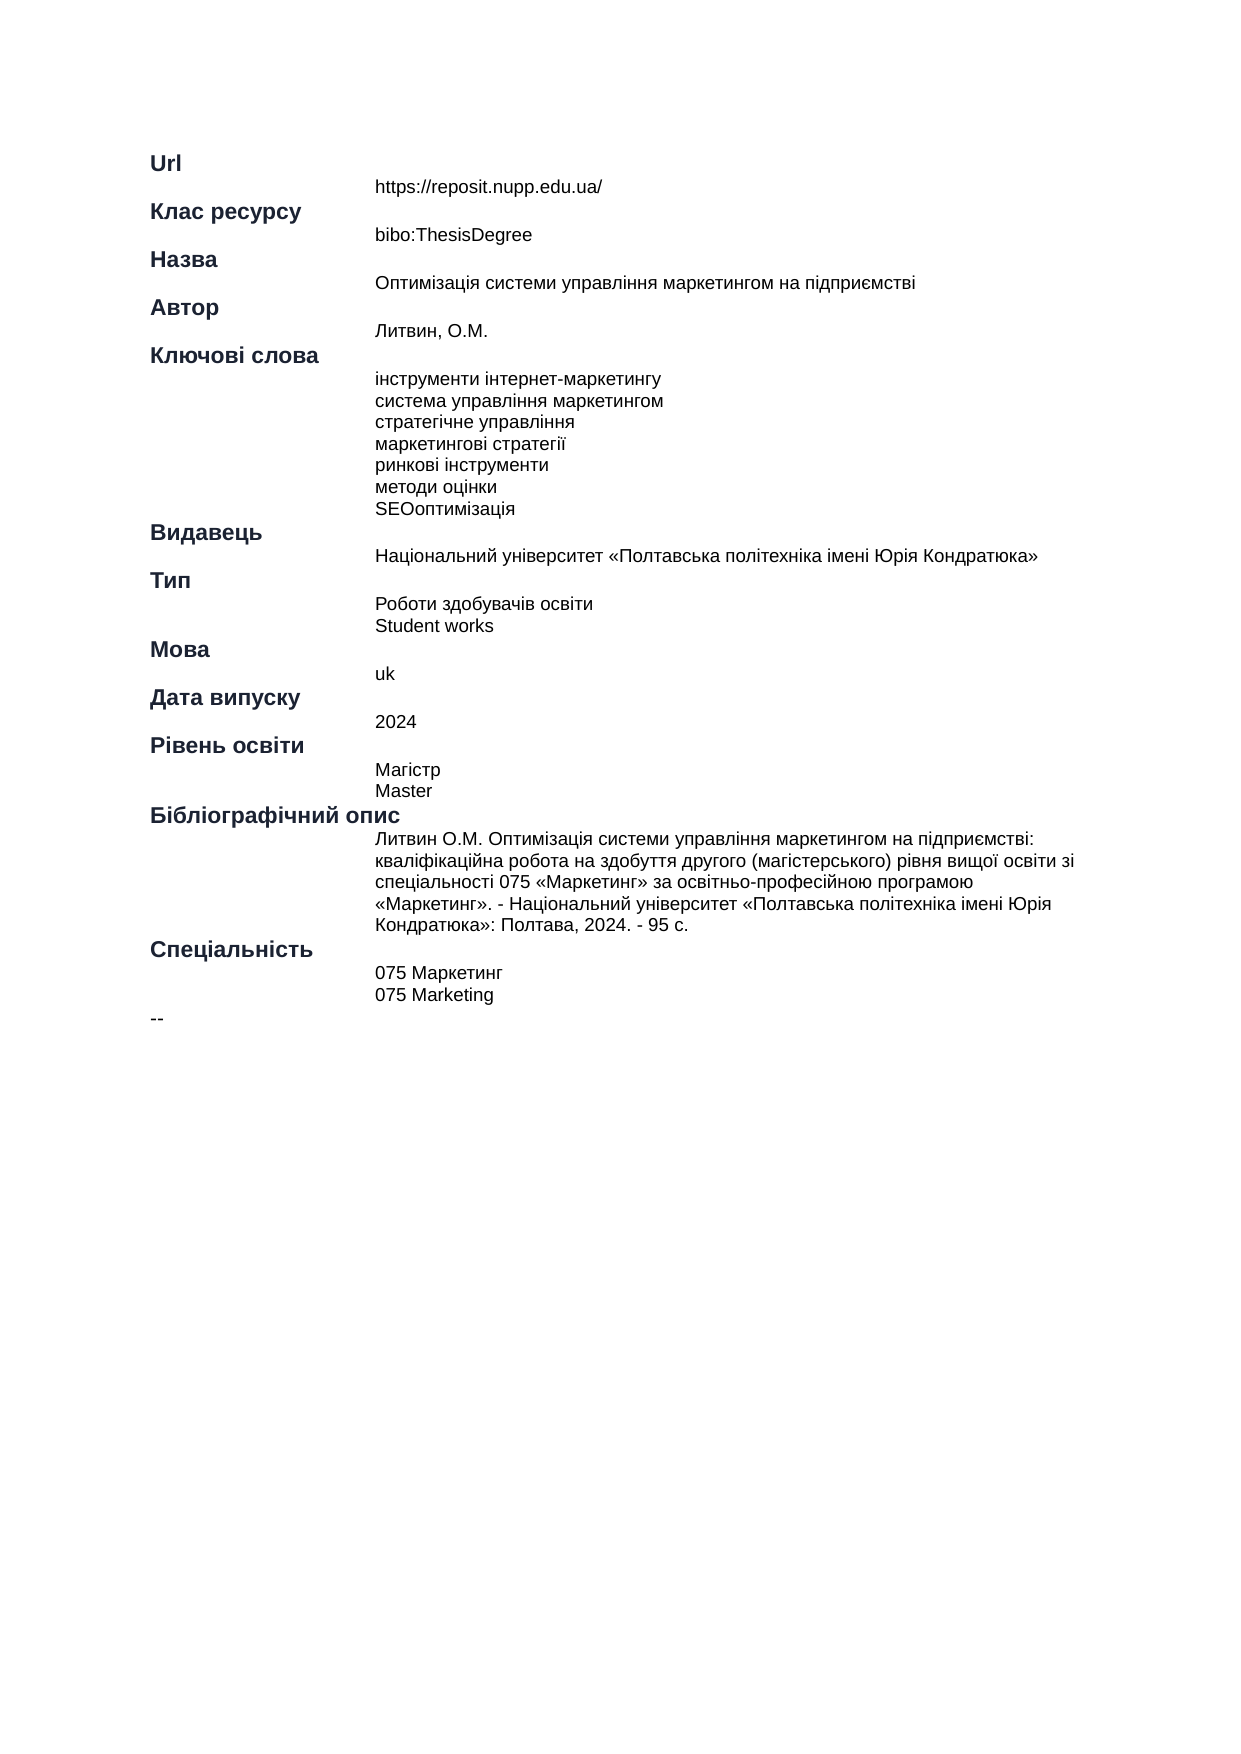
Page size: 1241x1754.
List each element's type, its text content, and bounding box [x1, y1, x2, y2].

text Литвин О.М. Оптимізація системи управління маркетингом на підприємстві: кваліфікаційна робота на здобуття другого (магістерського) рівня вищої освіти зі спеціальності 075 «Маркетинг» за освітньо-професійною програмою «Маркетинг». - Національний університет «Полтавська політехніка імені Юрія Кондратюка»: Полтава, 2024. - 95 с. [375, 828, 1090, 936]
text Автор [150, 294, 1090, 320]
text Тип [150, 567, 1090, 593]
text Рівень освіти [150, 732, 1090, 758]
text bibo:ThesisDegree [375, 224, 1090, 246]
text Магістр [375, 758, 1090, 780]
text інструменти інтернет-маркетингу [375, 368, 1090, 389]
text https://reposit.nupp.edu.ua/ [375, 176, 1090, 198]
text SEOоптимізація [375, 497, 1090, 519]
text стратегічне управління [375, 411, 1090, 433]
text Дата випуску [150, 684, 1090, 711]
text Бібліографічний опис [150, 802, 1090, 828]
text Мова [150, 636, 1090, 663]
text 075 Маркетинг [375, 962, 1090, 984]
text 075 Marketing [375, 984, 1090, 1005]
text 2024 [375, 711, 1090, 732]
text методи оцінки [375, 476, 1090, 497]
text Роботи здобувачів освіти [375, 593, 1090, 615]
text Оптимізація системи управління маркетингом на підприємстві [375, 272, 1090, 294]
text Видавець [150, 519, 1090, 545]
text Student works [375, 615, 1090, 636]
text uk [375, 663, 1090, 684]
text Спеціальність [150, 936, 1090, 962]
text Литвин, О.М. [375, 320, 1090, 342]
text -- [150, 1005, 1090, 1029]
text Master [375, 780, 1090, 802]
text Назва [150, 246, 1090, 272]
text Клас ресурсу [150, 198, 1090, 224]
text Ключові слова [150, 342, 1090, 368]
text маркетингові стратегії [375, 433, 1090, 454]
text Url [150, 150, 1090, 176]
text ринкові інструменти [375, 454, 1090, 476]
text система управління маркетингом [375, 389, 1090, 411]
text Національний університет «Полтавська політехніка імені Юрія Кондратюка» [375, 545, 1090, 567]
